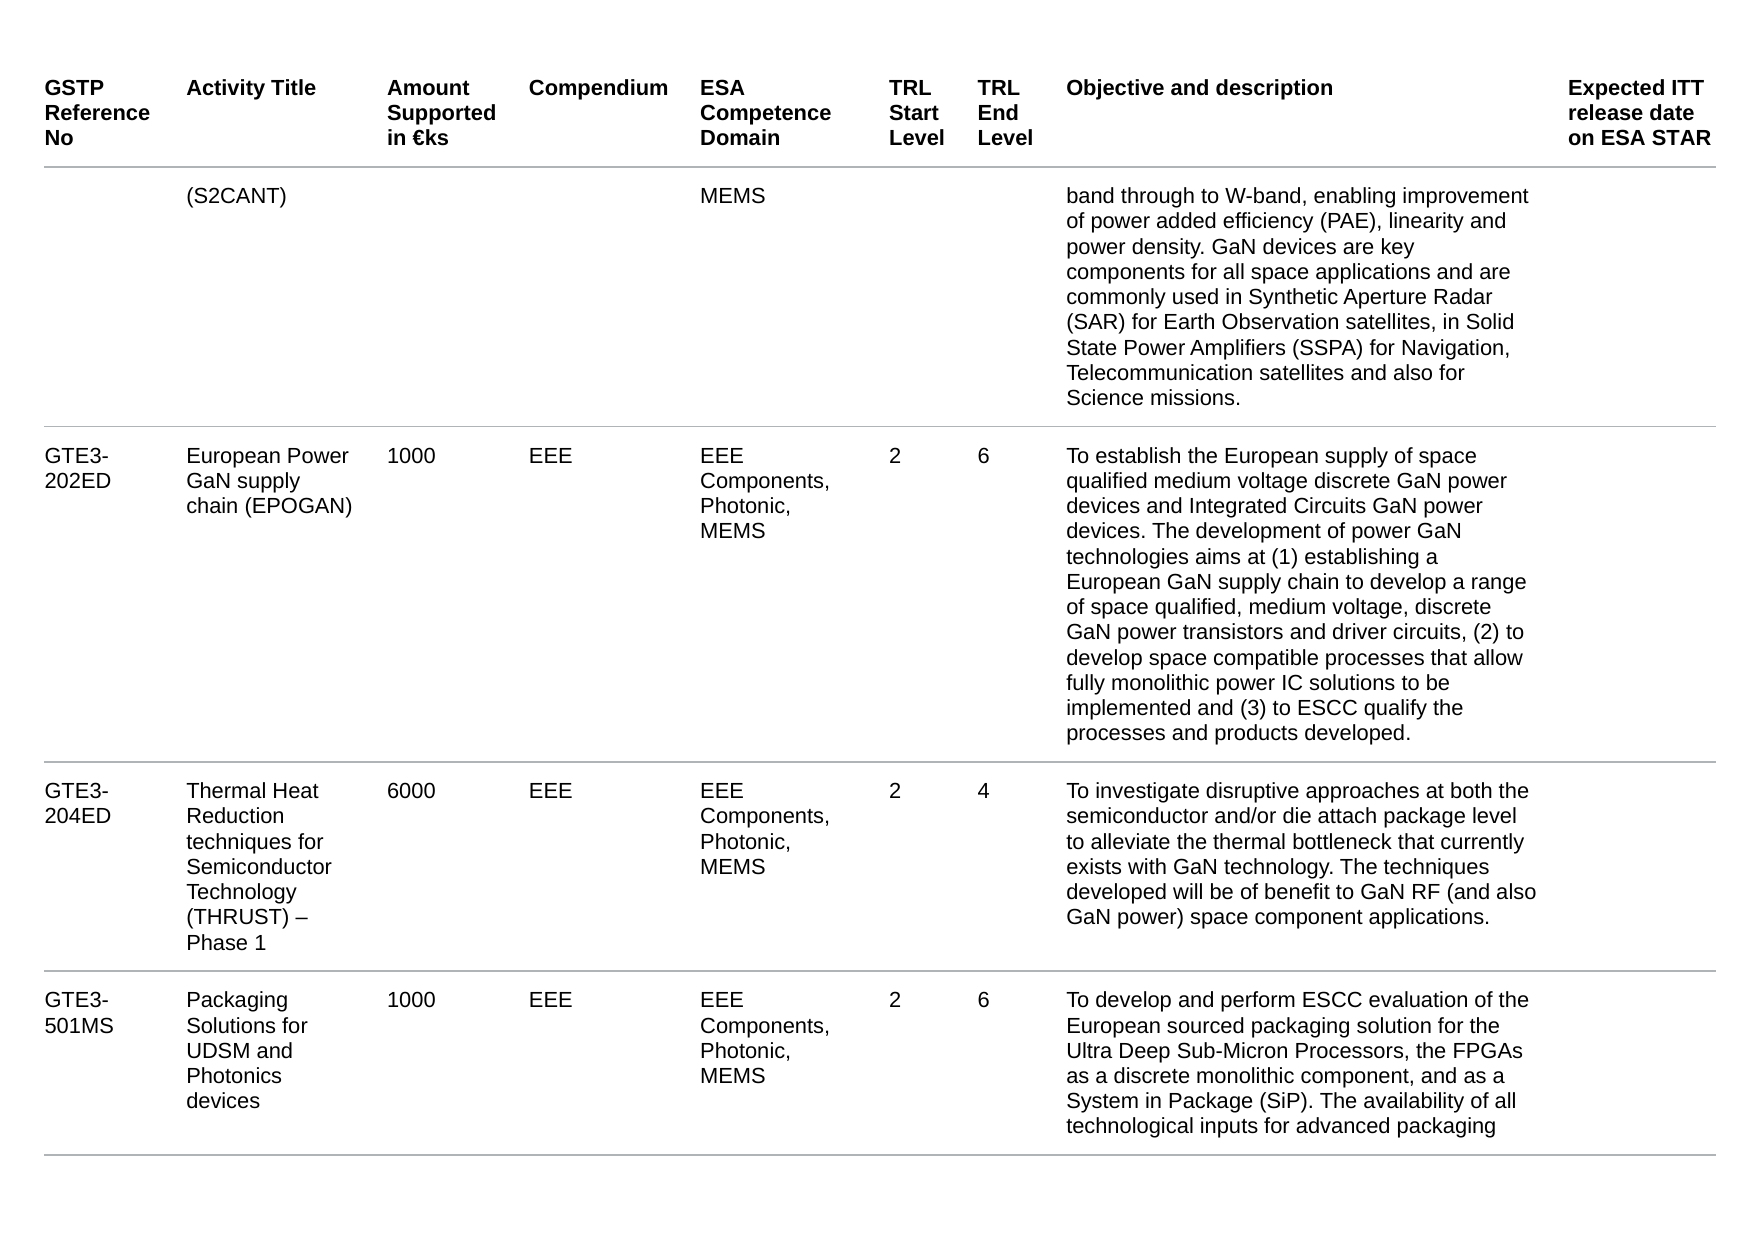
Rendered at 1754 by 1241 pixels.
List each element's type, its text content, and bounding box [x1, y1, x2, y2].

table_cell [1568, 168, 1716, 426]
table_cell [529, 168, 700, 426]
table_cell Packaging Solutions for UDSM and Photonics devices [186, 972, 387, 1154]
table_cell 2 [889, 763, 977, 970]
table_header Expected ITT release date on ESA STAR [1568, 59, 1716, 166]
table_cell [1568, 763, 1716, 970]
table_cell EEE Components, Photonic, MEMS [700, 763, 889, 970]
table_cell GTE3-501MS [44, 972, 186, 1154]
table_header TRL Start Level [889, 59, 977, 166]
table_cell EEE [529, 427, 700, 761]
table_cell band through to W-band, enabling improvement of power added efficiency (PAE), linearity and power density. GaN devices are key components for all space applications and are commonly used in Synthetic Aperture Radar (SAR) for Earth Observation satellites, in Solid State Power Amplifiers (SSPA) for Navigation, Telecommunication satellites and also for Science missions. [1066, 168, 1568, 426]
table_cell EEE [529, 972, 700, 1154]
table_cell [1568, 972, 1716, 1154]
table_cell 1000 [387, 427, 529, 761]
table_cell To develop and perform ESCC evaluation of the European sourced packaging solution for the Ultra Deep Sub-Micron Processors, the FPGAs as a discrete monolithic component, and as a System in Package (SiP). The availability of all technological inputs for advanced packaging [1066, 972, 1568, 1154]
table_cell MEMS [700, 168, 889, 426]
table_cell Thermal Heat Reduction techniques for Semiconductor Technology (THRUST) – Phase 1 [186, 763, 387, 970]
table_header TRL End Level [978, 59, 1066, 166]
table_cell [387, 168, 529, 426]
table_cell 6 [978, 427, 1066, 761]
table_cell [889, 168, 977, 426]
table_header Objective and description [1066, 59, 1568, 166]
table_header ESA Competence Domain [700, 59, 889, 166]
table_cell 2 [889, 972, 977, 1154]
table_cell European Power GaN supply chain (EPOGAN) [186, 427, 387, 761]
table_cell EEE [529, 763, 700, 970]
table_cell [978, 168, 1066, 426]
table_cell GTE3-204ED [44, 763, 186, 970]
table_cell 4 [978, 763, 1066, 970]
table_cell 1000 [387, 972, 529, 1154]
table_cell EEE Components, Photonic, MEMS [700, 972, 889, 1154]
table_cell EEE Components, Photonic, MEMS [700, 427, 889, 761]
table_cell 6000 [387, 763, 529, 970]
table_cell To investigate disruptive approaches at both the semiconductor and/or die attach package level to alleviate the thermal bottleneck that currently exists with GaN technology. The techniques developed will be of benefit to GaN RF (and also GaN power) space component applications. [1066, 763, 1568, 970]
table_header GSTP Reference No [44, 59, 186, 166]
table_cell (S2CANT) [186, 168, 387, 426]
table_header Compendium [529, 59, 700, 166]
table_cell [1568, 427, 1716, 761]
table_header Amount Supported in €ks [387, 59, 529, 166]
table_cell 6 [978, 972, 1066, 1154]
table_header Activity Title [186, 59, 387, 166]
table_cell [44, 168, 186, 426]
table_cell 2 [889, 427, 977, 761]
table_cell To establish the European supply of space qualified medium voltage discrete GaN power devices and Integrated Circuits GaN power devices. The development of power GaN technologies aims at (1) establishing a European GaN supply chain to develop a range of space qualified, medium voltage, discrete GaN power transistors and driver circuits, (2) to develop space compatible processes that allow fully monolithic power IC solutions to be implemented and (3) to ESCC qualify the processes and products developed. [1066, 427, 1568, 761]
table_cell GTE3-202ED [44, 427, 186, 761]
